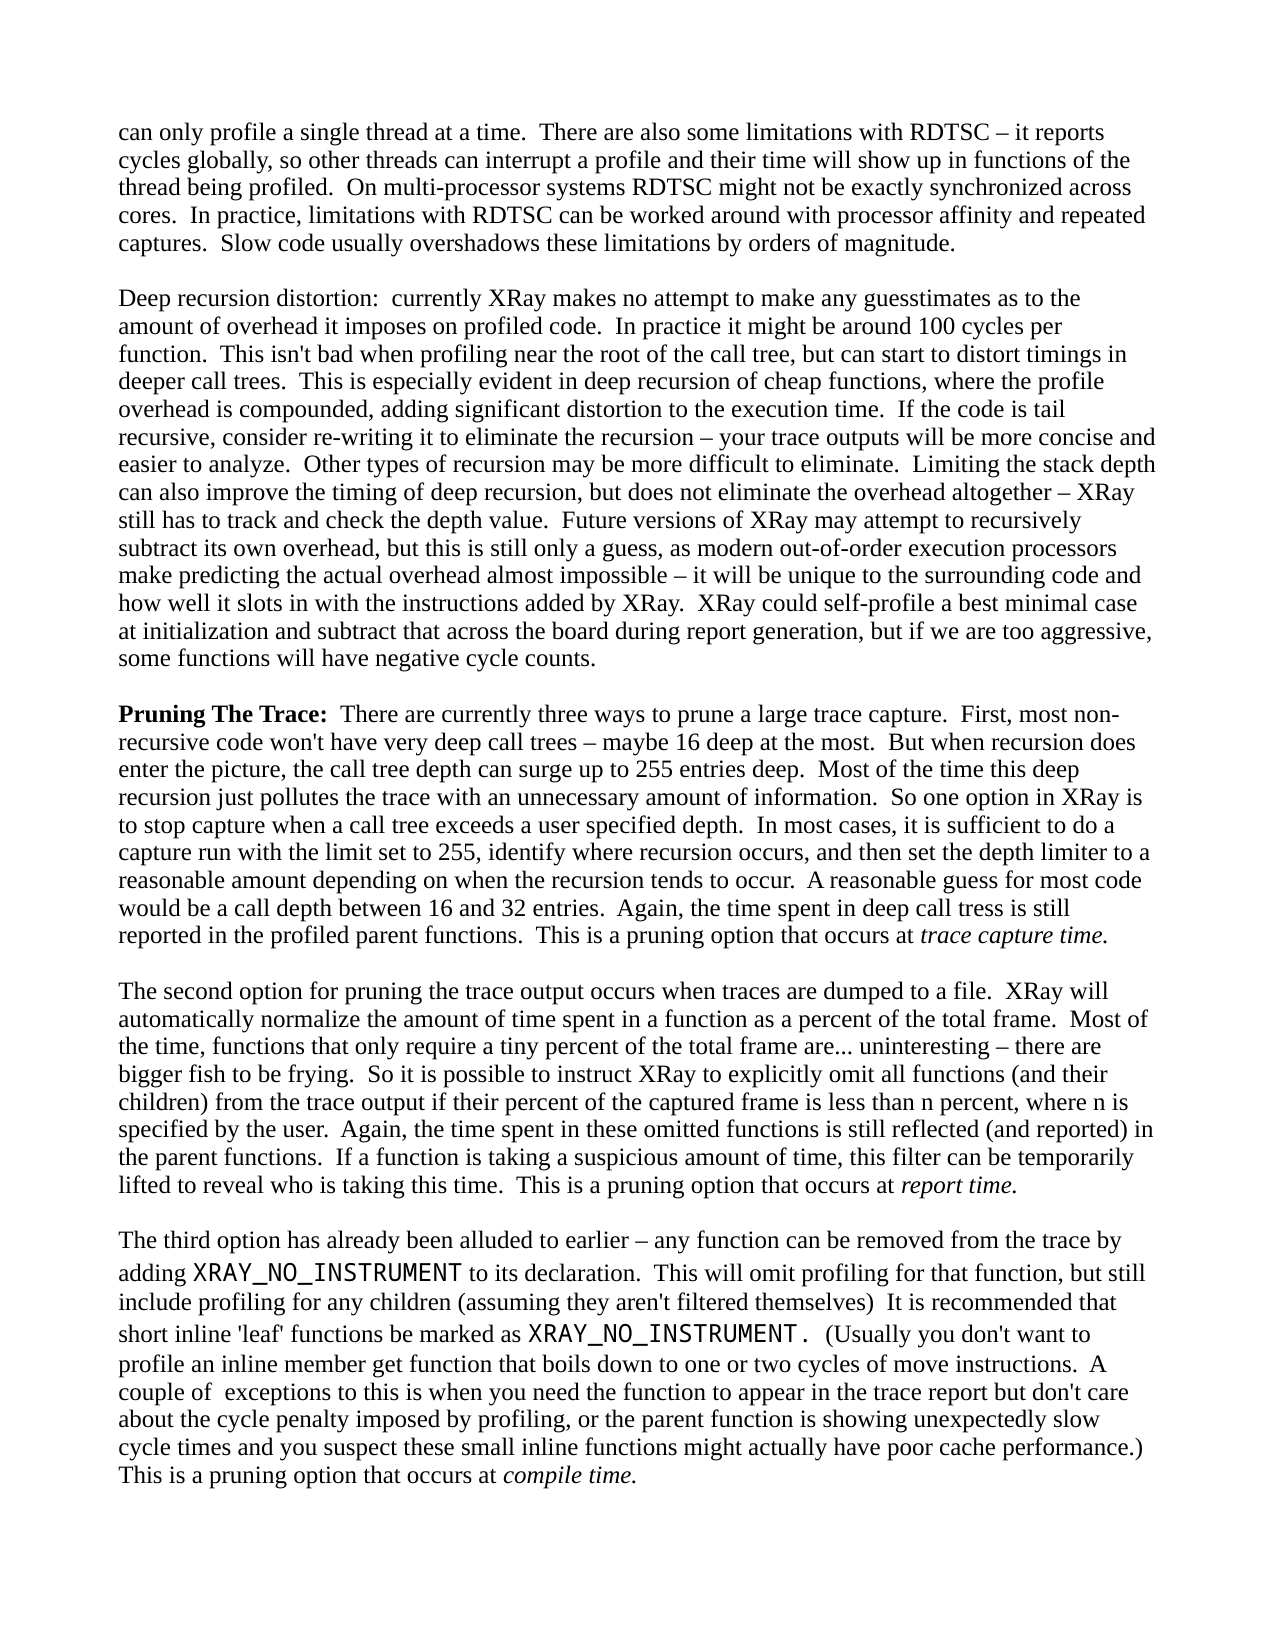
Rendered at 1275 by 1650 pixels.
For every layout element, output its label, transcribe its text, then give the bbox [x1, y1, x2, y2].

text The third option has already been alluded to earlier – any function can be removed from the trace by adding XRAY_NO_INSTRUMENT to its declaration. This will omit profiling for that function, but still include profiling for any children (assuming they aren't filtered themselves) It is recommended that short inline 'leaf' functions be marked as XRAY_NO_INSTRUMENT. (Usually you don't want to profile an inline member get function that boils down to one or two cycles of move instructions. A couple of exceptions to this is when you need the function to appear in the trace report but don't care about the cycle penalty imposed by profiling, or the parent function is showing unexpectedly slow cycle times and you suspect these small inline functions might actually have poor cache performance.) This is a pruning option that occurs at compile time. [118, 1226, 1157, 1488]
text The second option for pruning the trace output occurs when traces are dumped to a file. XRay will automatically normalize the amount of time spent in a function as a percent of the total frame. Most of the time, functions that only require a tiny percent of the total frame are... uninteresting – there are bigger fish to be frying. So it is possible to instruct XRay to explicitly omit all functions (and their children) from the trace output if their percent of the captured frame is less than n percent, where n is specified by the user. Again, the time spent in these omitted functions is still reflected (and reported) in the parent functions. If a function is taking a suspicious amount of time, this filter can be temporarily lifted to reveal who is taking this time. This is a pruning option that occurs at report time. [118, 977, 1157, 1199]
text can only profile a single thread at a time. There are also some limitations with RDTSC – it reports cycles globally, so other threads can interrupt a profile and their time will show up in functions of the thread being profiled. On multi-processor systems RDTSC might not be exactly synchronized across cores. In practice, limitations with RDTSC can be worked around with processor affinity and repeated captures. Slow code usually overshadows these limitations by orders of magnitude. [118, 118, 1157, 257]
text Pruning The Trace: There are currently three ways to prune a large trace capture. First, most non-recursive code won't have very deep call trees – maybe 16 deep at the most. But when recursion does enter the picture, the call tree depth can surge up to 255 entries deep. Most of the time this deep recursion just pollutes the trace with an unnecessary amount of information. So one option in XRay is to stop capture when a call tree exceeds a user specified depth. In most cases, it is sufficient to do a capture run with the limit set to 255, identify where recursion occurs, and then set the depth limiter to a reasonable amount depending on when the recursion tends to occur. A reasonable guess for most code would be a call depth between 16 and 32 entries. Again, the time spent in deep call tress is still reported in the profiled parent functions. This is a pruning option that occurs at trace capture time. [118, 700, 1157, 949]
text Deep recursion distortion: currently XRay makes no attempt to make any guesstimates as to the amount of overhead it imposes on profiled code. In practice it might be around 100 cycles per function. This isn't bad when profiling near the root of the call tree, but can start to distort timings in deeper call trees. This is especially evident in deep recursion of cheap functions, where the profile overhead is compounded, adding significant distortion to the execution time. If the code is tail recursive, consider re-writing it to eliminate the recursion – your trace outputs will be more concise and easier to analyze. Other types of recursion may be more difficult to eliminate. Limiting the stack depth can also improve the timing of deep recursion, but does not eliminate the overhead altogether – XRay still has to track and check the depth value. Future versions of XRay may attempt to recursively subtract its own overhead, but this is still only a guess, as modern out-of-order execution processors make predicting the actual overhead almost impossible – it will be unique to the surrounding code and how well it slots in with the instructions added by XRay. XRay could self-profile a best minimal case at initialization and subtract that across the board during report generation, but if we are too aggressive, some functions will have negative cycle counts. [118, 284, 1157, 672]
